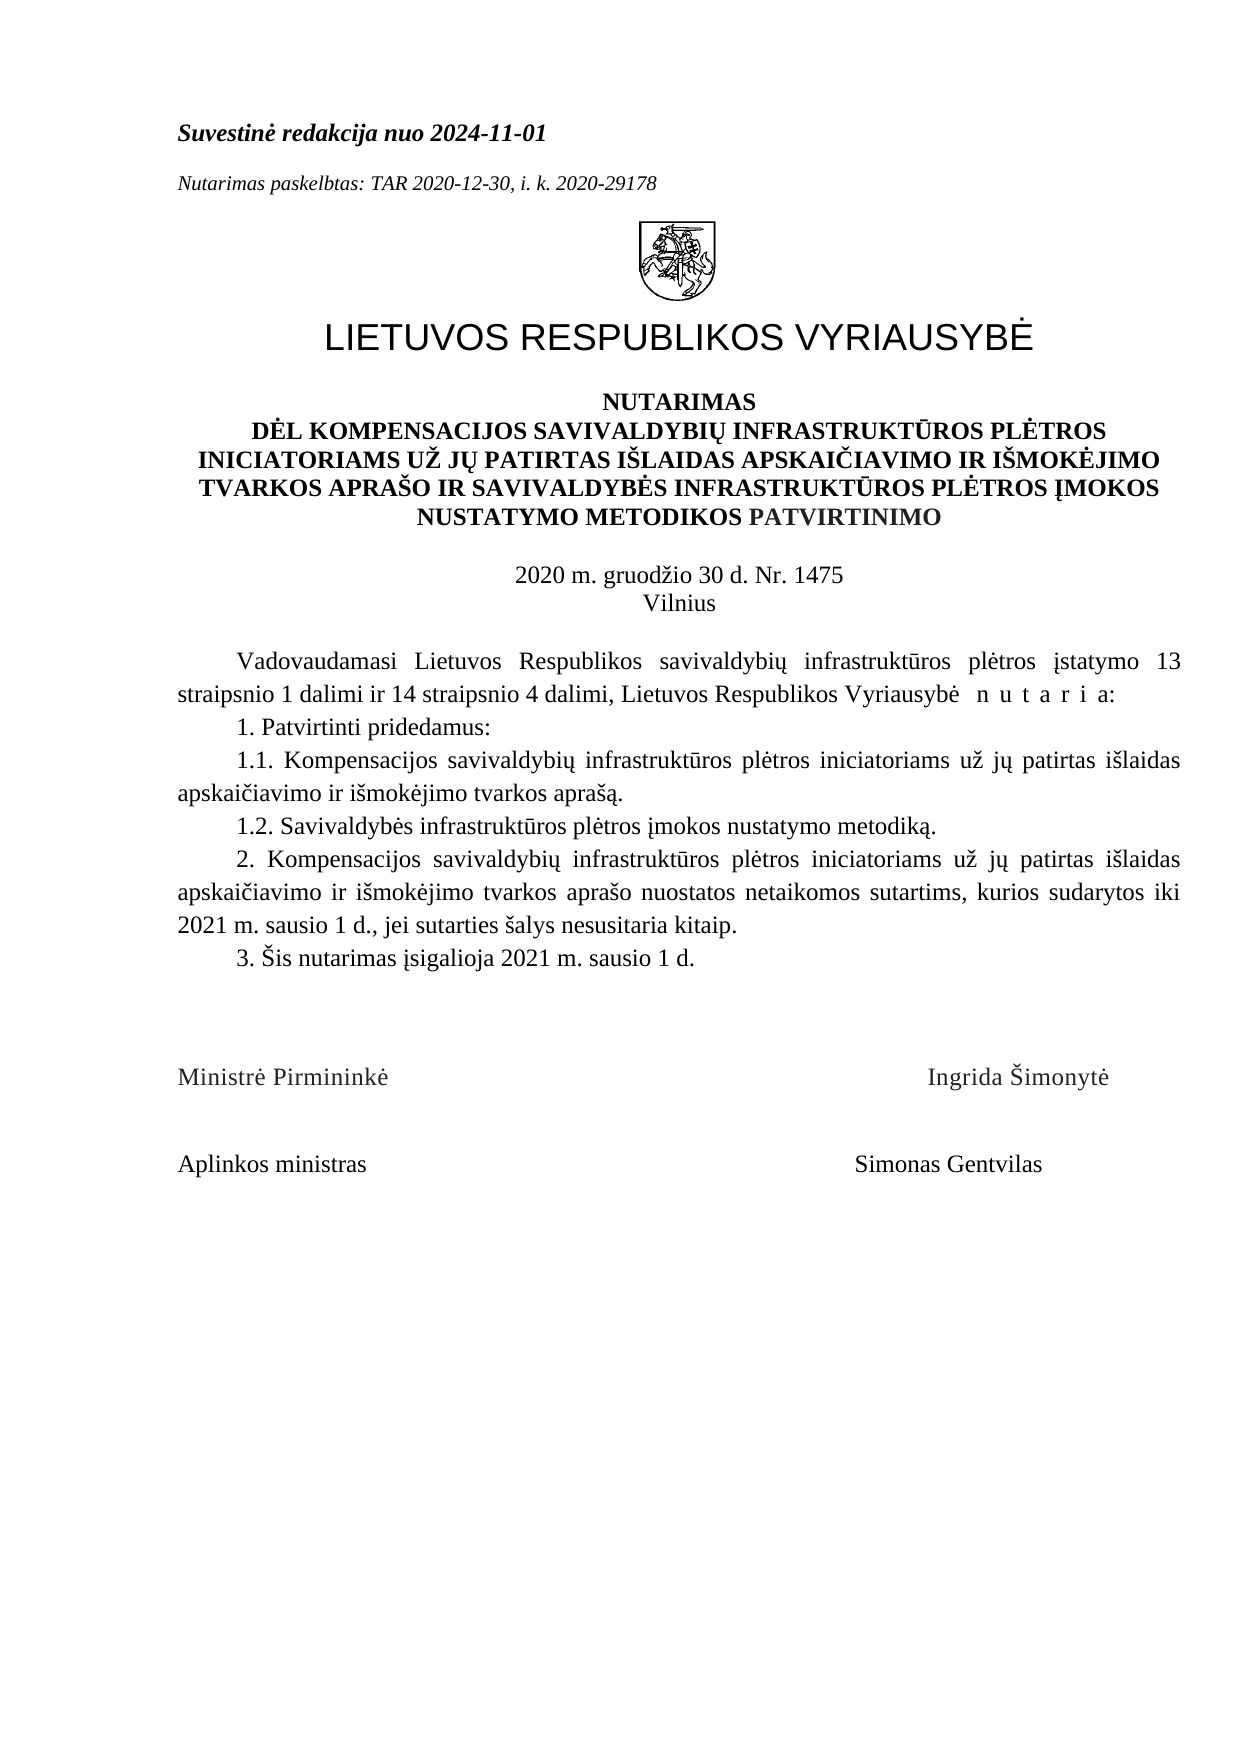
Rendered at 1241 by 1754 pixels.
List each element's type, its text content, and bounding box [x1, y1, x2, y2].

text 3. Šis nutarimas įsigalioja 2021 m. sausio 1 d. [177, 943, 1181, 972]
text 1.1. Kompensacijos savivaldybių infrastruktūros plėtros iniciatoriams už jų patirtas išlaidas apskaičiavimo ir išmokėjimo tvarkos aprašą. [177, 745, 1181, 807]
text Nutarimas paskelbtas: TAR 2020-12-30, i. k. 2020-29178 [177, 171, 1181, 195]
text Vilnius [177, 588, 1181, 617]
text Lietuvos Respublikos Vyriausybė [177, 315, 1181, 358]
text 2020 m. gruodžio 30 d. Nr. 1475 [177, 560, 1181, 588]
text 2. Kompensacijos savivaldybių infrastruktūros plėtros iniciatoriams už jų patirtas išlaidas apskaičiavimo ir išmokėjimo tvarkos aprašo nuostatos netaikomos sutartims, kurios sudarytos iki 2021 m. sausio 1 d., jei sutarties šalys nesusitaria kitaip. [177, 844, 1181, 939]
text nutarimas [177, 387, 1181, 416]
text Aplinkos ministras Simonas Gentvilas [177, 1149, 1181, 1177]
text DĖL KOMPENSACIJOS SAVIVALDYBIŲ INFRASTRUKTŪROS PLĖTROS INICIATORIAMS UŽ JŲ PATIRTAS IŠLAIDAS APSKAIČIAVIMO IR IŠMOKĖJIMO TVARKOS APRAŠO IR SAVIVALDYBĖS INFRASTRUKTŪROS PLĖTROS ĮMOKOS NUSTATYMO METODIKOS PATVIRTINIMO [177, 416, 1181, 531]
text Vadovaudamasi Lietuvos Respublikos savivaldybių infrastruktūros plėtros įstatymo 13 straipsnio 1 dalimi ir 14 straipsnio 4 dalimi, Lietuvos Respublikos Vyriausybė nutaria: [177, 646, 1181, 708]
subtitle Ministrė Pirmininkė Ingrida Šimonytė [177, 1062, 1181, 1091]
text 1. Patvirtinti pridedamus: [177, 712, 1181, 741]
text 1.2. Savivaldybės infrastruktūros plėtros įmokos nustatymo metodiką. [177, 811, 1181, 840]
text Suvestinė redakcija nuo 2024-11-01 [177, 118, 1181, 147]
